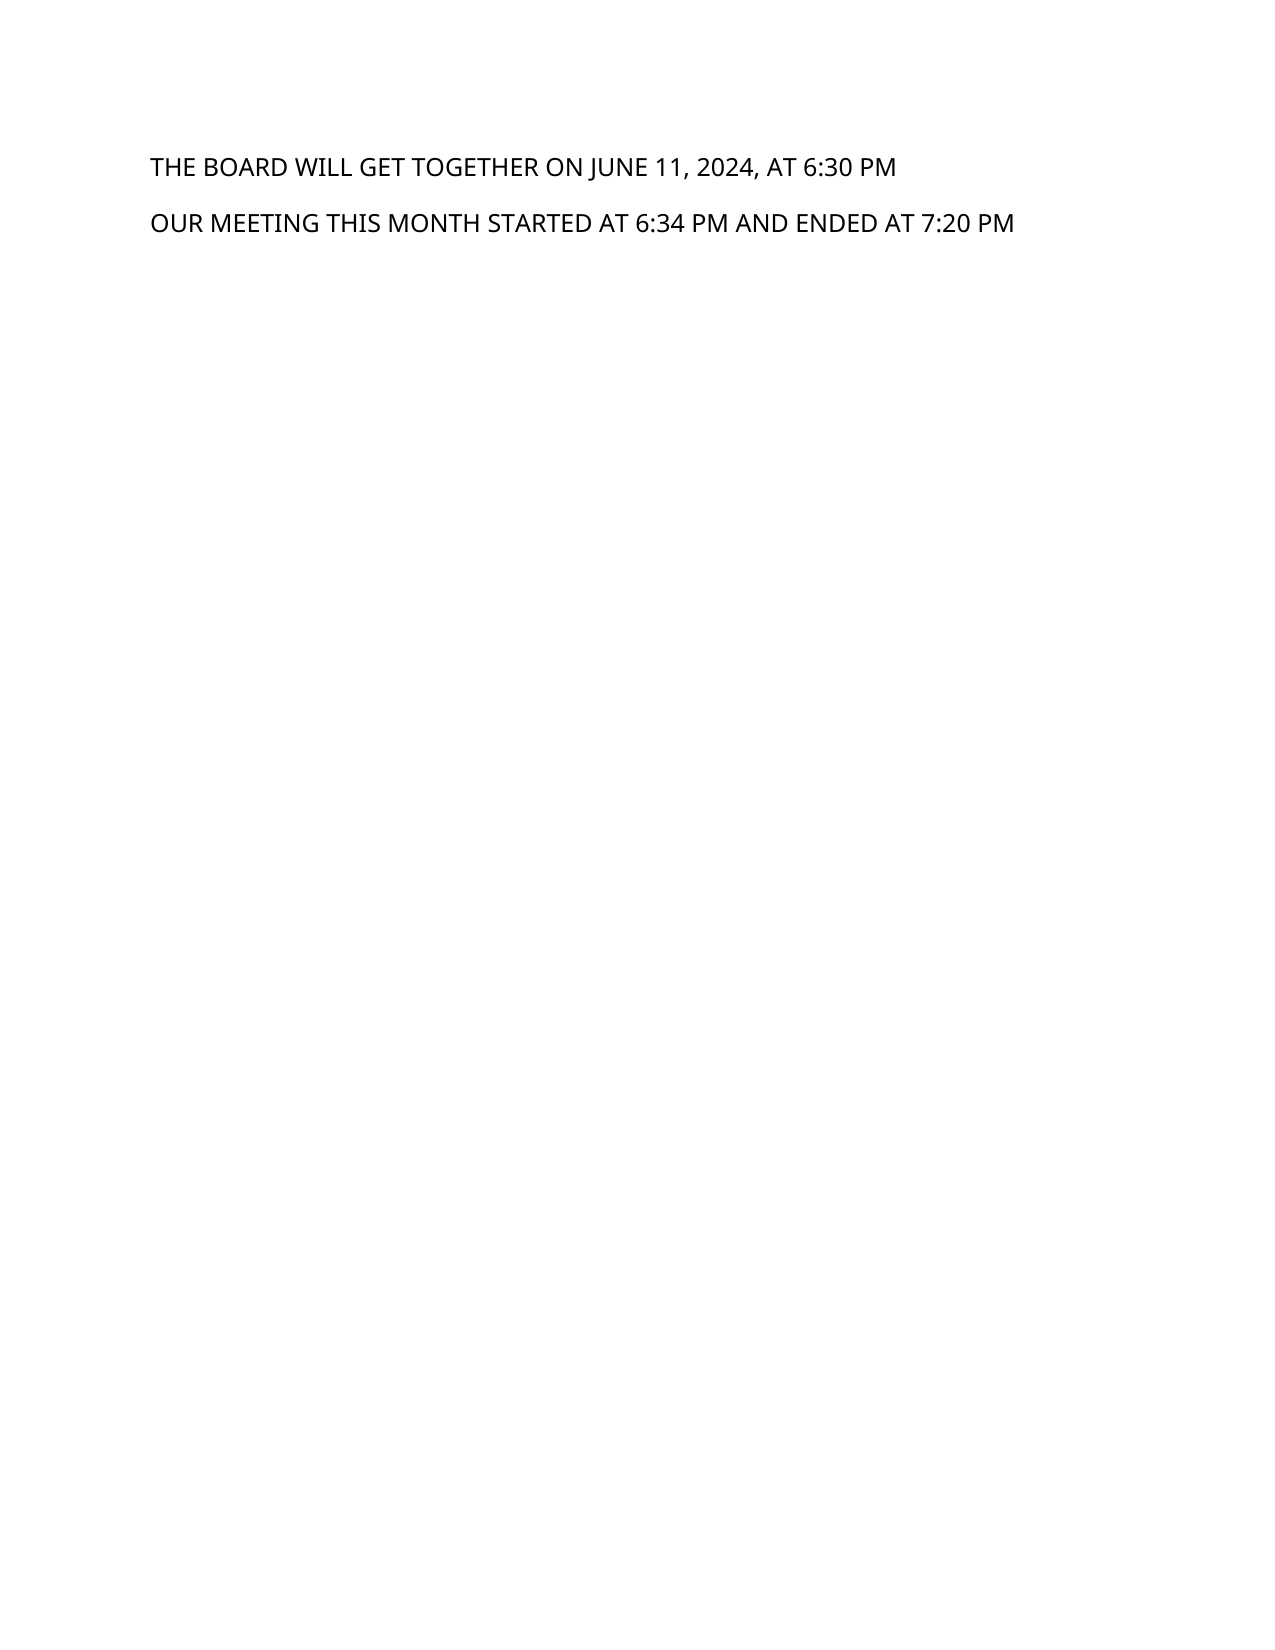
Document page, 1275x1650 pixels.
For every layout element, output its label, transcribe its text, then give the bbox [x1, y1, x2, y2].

text OUR MEETING THIS MONTH STARTED AT 6:34 PM AND ENDED AT 7:20 PM [150, 206, 1125, 240]
text THE BOARD WILL GET TOGETHER ON JUNE 11, 2024, AT 6:30 PM [150, 150, 1125, 184]
